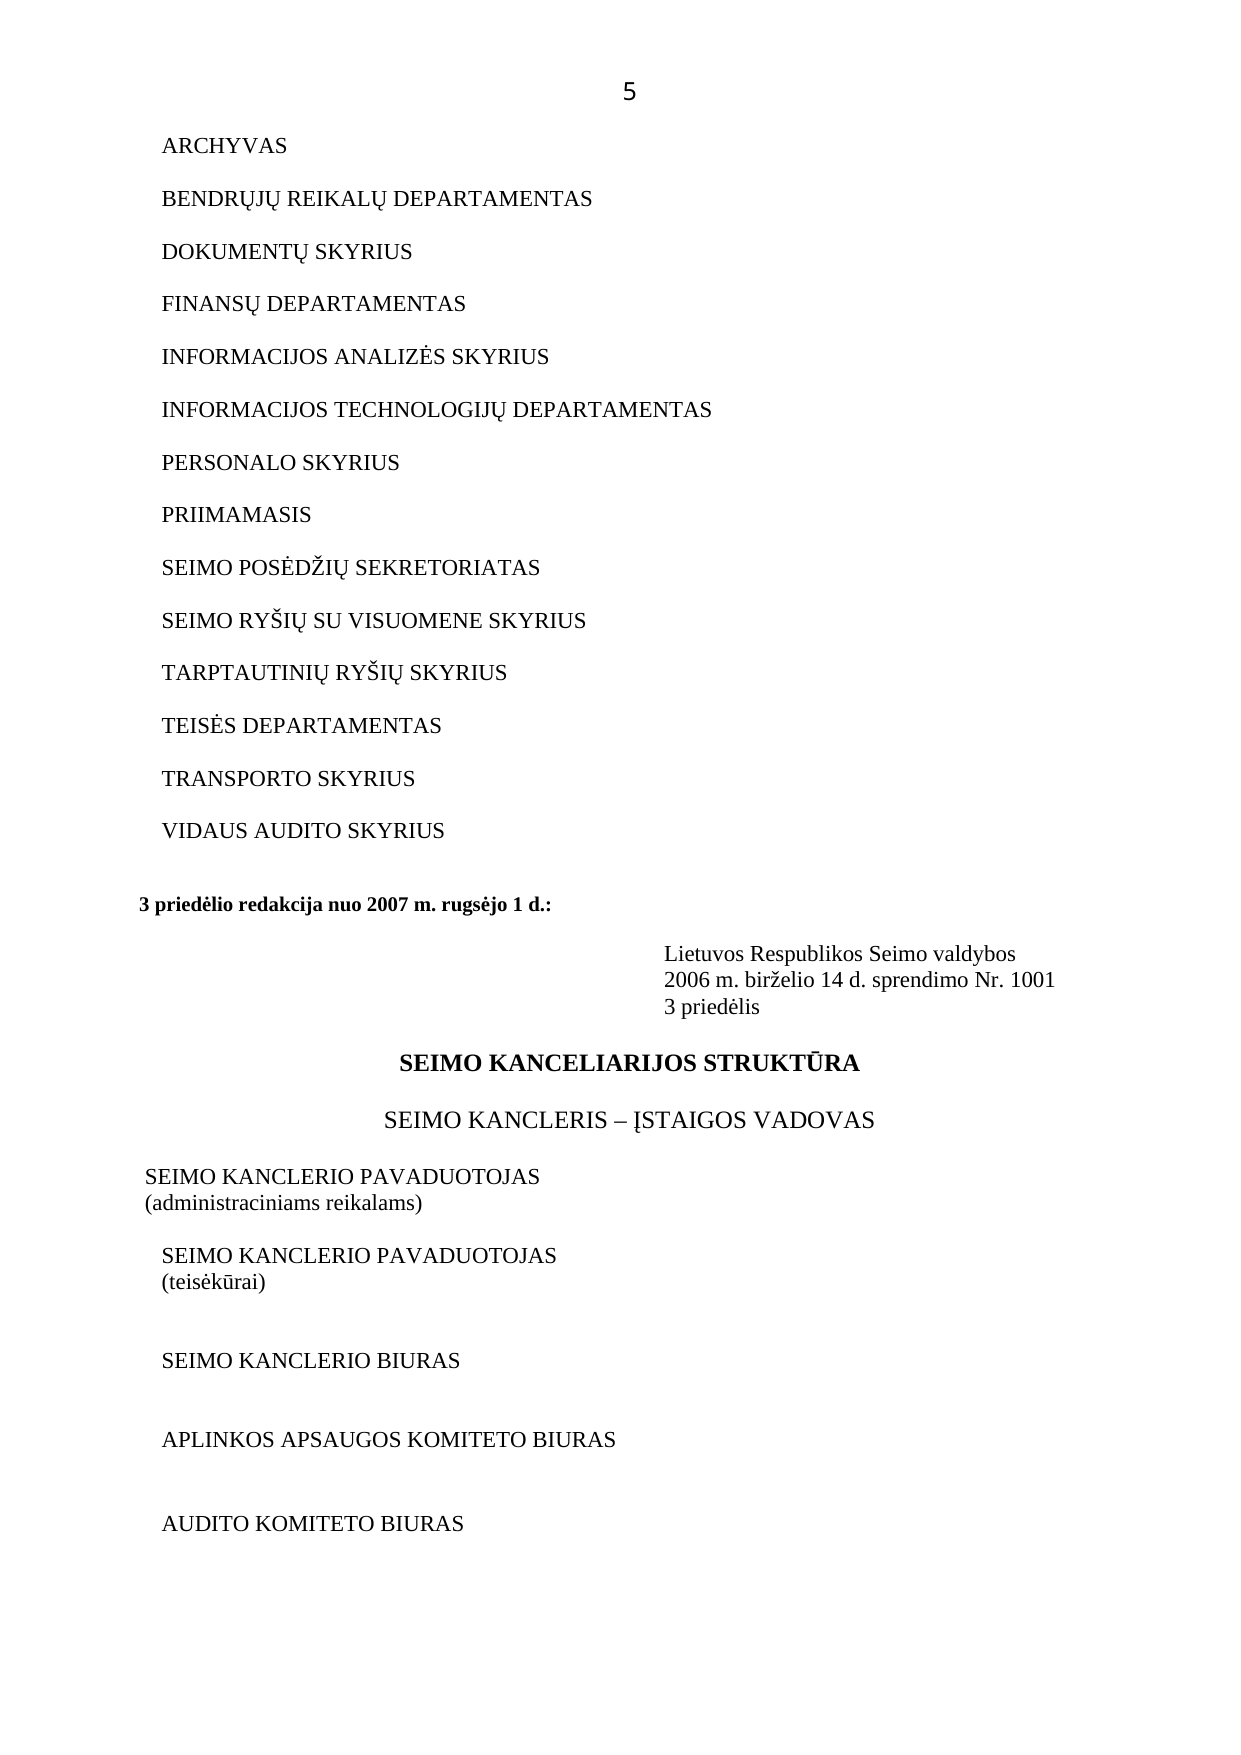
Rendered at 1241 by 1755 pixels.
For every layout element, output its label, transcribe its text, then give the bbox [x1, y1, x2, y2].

table_cell TRANSPORTO SKYRIUS [150, 765, 1051, 791]
table_cell [150, 159, 1051, 185]
table_cell SEIMO KANCLERIO BIURAS [150, 1348, 1051, 1374]
table_cell [150, 1453, 1051, 1479]
table_cell [150, 475, 1051, 501]
table_cell SEIMO POSĖDŽIŲ SEKRETORIATAS [150, 554, 1051, 580]
table_cell AUDITO KOMITETO BIURAS [150, 1510, 1051, 1537]
table_cell [150, 422, 1051, 448]
table_cell FINANSŲ DEPARTAMENTAS [150, 290, 1051, 317]
table_cell ARCHYVAS [150, 132, 1051, 159]
text 3 priedėlio redakcija nuo 2007 m. rugsėjo 1 d.: [139, 892, 1120, 916]
table_cell [150, 370, 1051, 396]
table_cell [150, 686, 1051, 712]
table_cell [150, 1537, 1051, 1563]
table_cell [150, 1563, 1051, 1594]
table_cell [150, 580, 1051, 607]
table_cell PERSONALO SKYRIUS [150, 449, 1051, 475]
table_cell [150, 791, 1051, 817]
table_cell [150, 1321, 1051, 1347]
table_cell DOKUMENTŲ SKYRIUS [150, 238, 1051, 264]
table_cell [150, 528, 1051, 554]
table_cell [150, 211, 1051, 238]
table_cell INFORMACIJOS TECHNOLOGIJŲ DEPARTAMENTAS [150, 396, 1051, 422]
table_cell VIDAUS AUDITO SKYRIUS [150, 818, 1051, 844]
table_cell [150, 317, 1051, 343]
text (administraciniams reikalams) [139, 1189, 1120, 1216]
text Lietuvos Respublikos Seimo valdybos [589, 940, 1193, 966]
table_cell TARPTAUTINIŲ RYŠIŲ SKYRIUS [150, 659, 1051, 686]
text 2006 m. birželio 14 d. sprendimo Nr. 1001 [139, 966, 1193, 993]
table_cell [150, 739, 1051, 765]
table_cell SEIMO RYŠIŲ SU VISUOMENE SKYRIUS [150, 607, 1051, 633]
text 3 priedėlis [589, 993, 1193, 1019]
table_cell [150, 633, 1051, 659]
table_cell BENDRŲJŲ REIKALŲ DEPARTAMENTAS [150, 185, 1051, 211]
table_cell [150, 264, 1051, 290]
table_cell [150, 1374, 1051, 1400]
table_cell TEISĖS DEPARTAMENTAS [150, 712, 1051, 738]
table_cell [150, 1400, 1051, 1426]
text SEIMO KANCLERIO PAVADUOTOJAS [139, 1163, 1120, 1189]
table_header SEIMO KANCLERIO PAVADUOTOJAS (teisėkūrai) [150, 1242, 1051, 1295]
subtitle SEIMO KANCELIARIJOS STRUKTŪRA [139, 1048, 1120, 1077]
text SEIMO KANCLERIS – ĮSTAIGOS VADOVAS [139, 1105, 1120, 1134]
table_cell [150, 1295, 1051, 1321]
table_cell INFORMACIJOS ANALIZĖS SKYRIUS [150, 343, 1051, 369]
table_cell [150, 1479, 1051, 1510]
table_cell PRIIMAMASIS [150, 501, 1051, 528]
table_cell APLINKOS APSAUGOS KOMITETO BIURAS [150, 1426, 1051, 1453]
